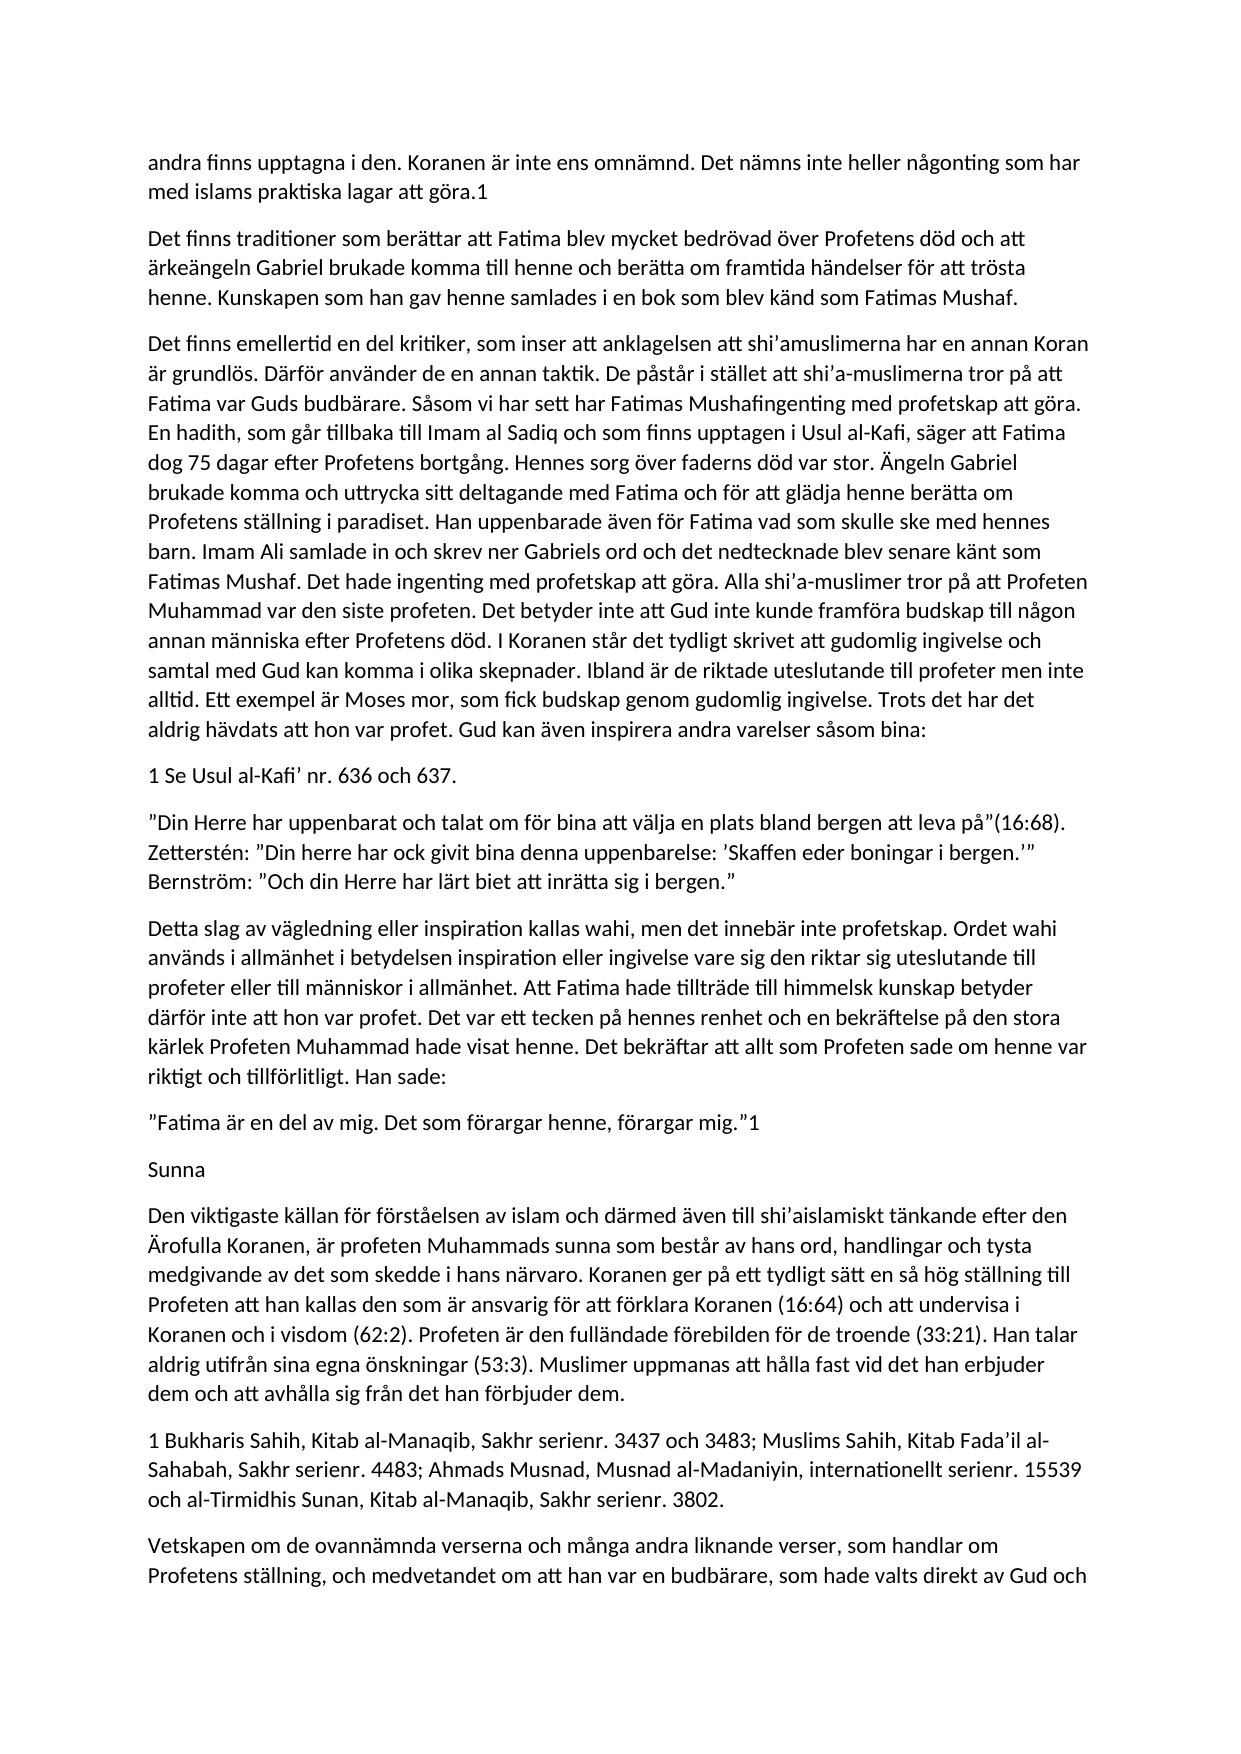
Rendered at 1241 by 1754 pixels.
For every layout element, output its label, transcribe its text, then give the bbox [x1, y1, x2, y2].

text Detta slag av vägledning eller inspiration kallas wahi, men det innebär inte profetskap. Ordet wahi används i allmänhet i betydelsen inspiration eller ingivelse vare sig den riktar sig uteslutande till profeter eller till människor i allmänhet. Att Fatima hade tillträde till himmelsk kunskap betyder därför inte att hon var profet. Det var ett tecken på hennes renhet och en bekräftelse på den stora kärlek Profeten Muhammad hade visat henne. Det bekräftar att allt som Profeten sade om henne var riktigt och tillförlitligt. Han sade: [148, 914, 1093, 1090]
text Det finns emellertid en del kritiker, som inser att anklagelsen att shi’amuslimerna har en annan Koran är grundlös. Därför använder de en annan taktik. De påstår i stället att shi’a-muslimerna tror på att Fatima var Guds budbärare. Såsom vi har sett har Fatimas Mushafingenting med profetskap att göra. En hadith, som går tillbaka till Imam al Sadiq och som finns upptagen i Usul al-Kafi, säger att Fatima dog 75 dagar efter Profetens bortgång. Hennes sorg över faderns död var stor. Ängeln Gabriel brukade komma och uttrycka sitt deltagande med Fatima och för att glädja henne berätta om Profetens ställning i paradiset. Han uppenbarade även för Fatima vad som skulle ske med hennes barn. Imam Ali samlade in och skrev ner Gabriels ord och det nedtecknade blev senare känt som Fatimas Mushaf. Det hade ingenting med profetskap att göra. Alla shi’a-muslimer tror på att Profeten Muhammad var den siste profeten. Det betyder inte att Gud inte kunde framföra budskap till någon annan människa efter Profetens död. I Koranen står det tydligt skrivet att gudomlig ingivelse och samtal med Gud kan komma i olika skepnader. Ibland är de riktade uteslutande till profeter men inte alltid. Ett exempel är Moses mor, som fick budskap genom gudomlig ingivelse. Trots det har det aldrig hävdats att hon var profet. Gud kan även inspirera andra varelser såsom bina: [148, 329, 1093, 743]
text ”Fatima är en del av mig. Det som förargar henne, förargar mig.”1 [148, 1108, 1093, 1137]
text Vetskapen om de ovannämnda verserna och många andra liknande verser, som handlar om Profetens ställning, och medvetandet om att han var en budbärare, som hade valts direkt av Gud och [148, 1531, 1093, 1589]
text andra finns upptagna i den. Koranen är inte ens omnämnd. Det nämns inte heller någonting som har med islams praktiska lagar att göra.1 [148, 148, 1093, 205]
text Den viktigaste källan för förståelsen av islam och därmed även till shi’aislamiskt tänkande efter den Ärofulla Koranen, är profeten Muhammads sunna som består av hans ord, handlingar och tysta medgivande av det som skedde i hans närvaro. Koranen ger på ett tydligt sätt en så hög ställning till Profeten att han kallas den som är ansvarig för att förklara Koranen (16:64) och att undervisa i Koranen och i visdom (62:2). Profeten är den fulländade förebilden för de troende (33:21). Han talar aldrig utifrån sina egna önskningar (53:3). Muslimer uppmanas att hålla fast vid det han erbjuder dem och att avhålla sig från det han förbjuder dem. [148, 1201, 1093, 1407]
text 1 Se Usul al-Kafi’ nr. 636 och 637. [148, 762, 1093, 790]
text 1 Bukharis Sahih, Kitab al-Manaqib, Sakhr serienr. 3437 och 3483; Muslims Sahih, Kitab Fada’il al-Sahabah, Sakhr serienr. 4483; Ahmads Musnad, Musnad al-Madaniyin, internationellt serienr. 15539 och al-Tirmidhis Sunan, Kitab al-Manaqib, Sakhr serienr. 3802. [148, 1426, 1093, 1513]
text Det finns traditioner som berättar att Fatima blev mycket bedrövad över Profetens död och att ärkeängeln Gabriel brukade komma till henne och berätta om framtida händelser för att trösta henne. Kunskapen som han gav henne samlades i en bok som blev känd som Fatimas Mushaf. [148, 224, 1093, 311]
text Sunna [148, 1155, 1093, 1183]
text ”Din Herre har uppenbarat och talat om för bina att välja en plats bland bergen att leva på”(16:68). Zetterstén: ”Din herre har ock givit bina denna uppenbarelse: ’Skaffen eder boningar i bergen.’” Bernström: ”Och din Herre har lärt biet att inrätta sig i bergen.” [148, 808, 1093, 895]
